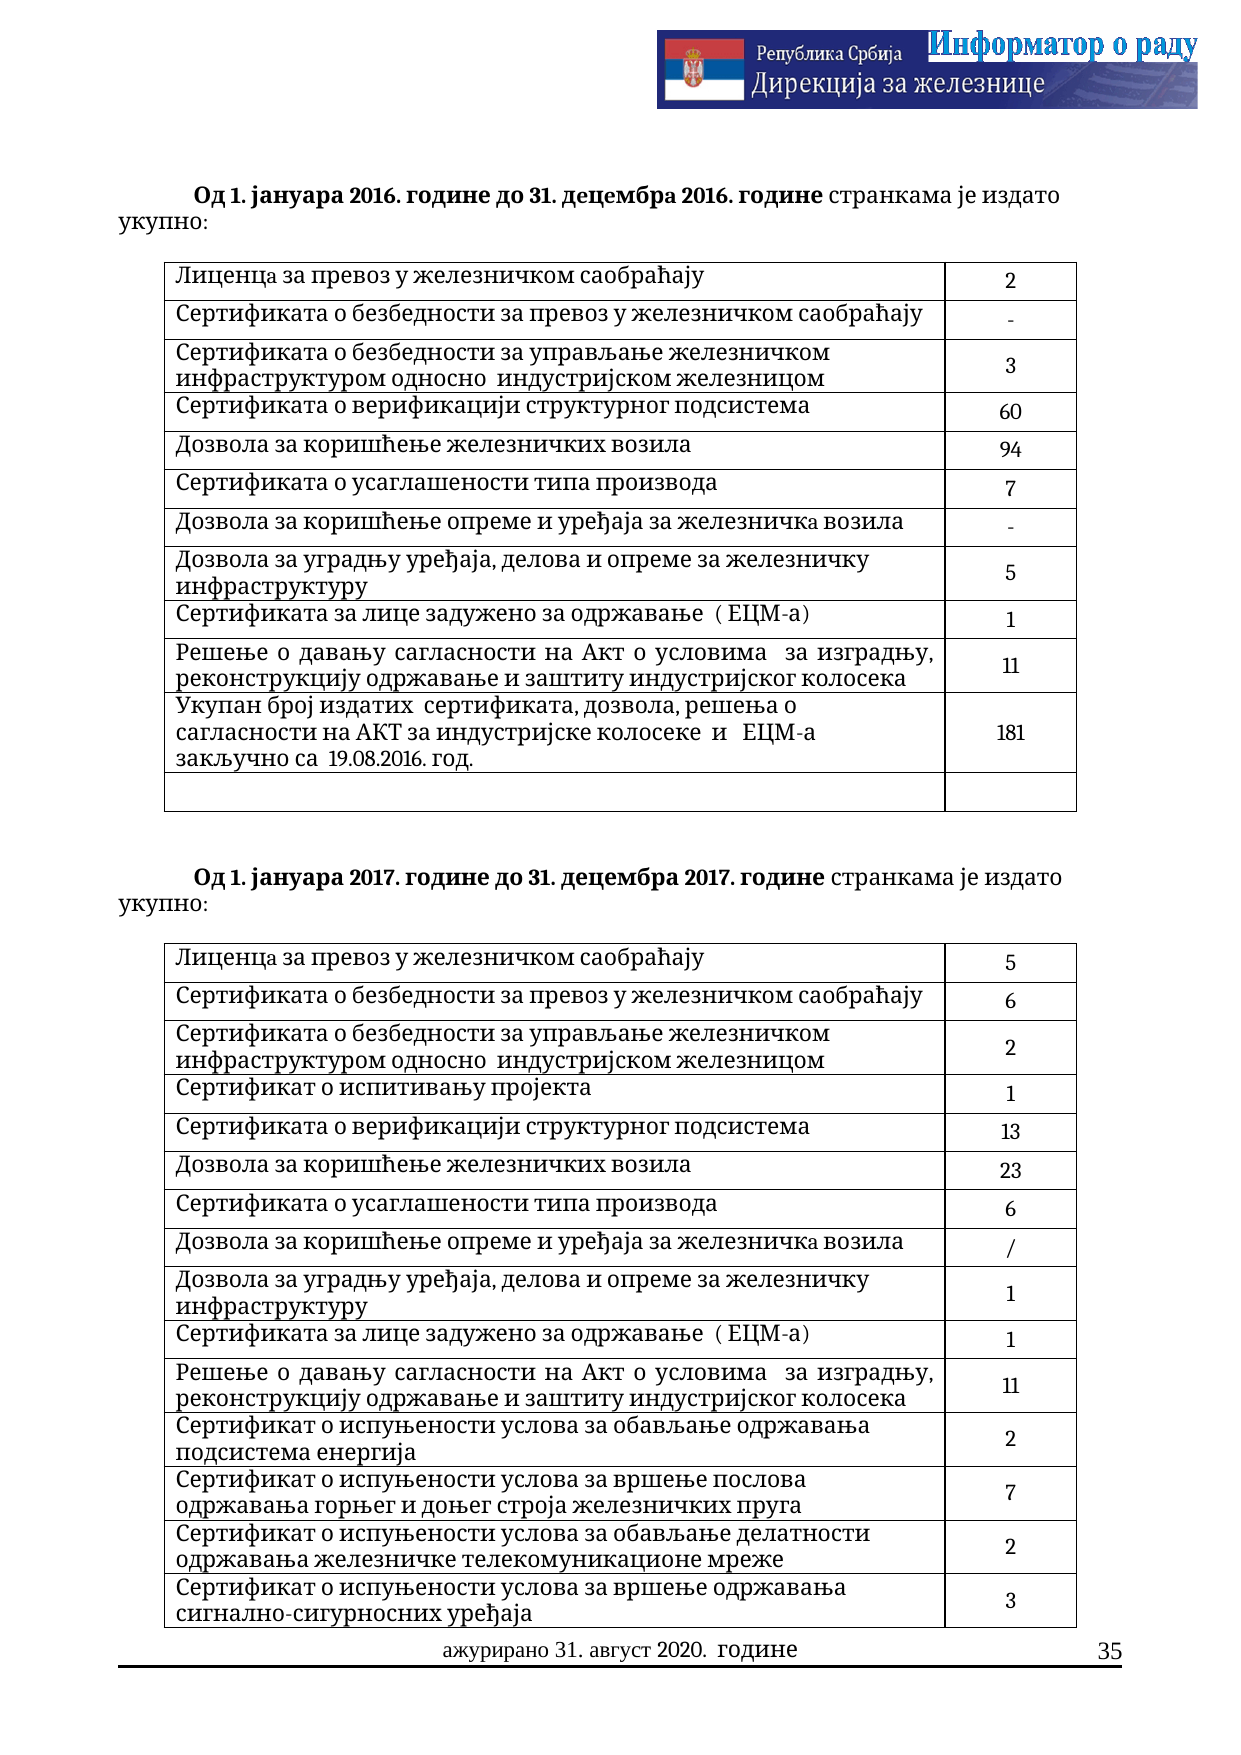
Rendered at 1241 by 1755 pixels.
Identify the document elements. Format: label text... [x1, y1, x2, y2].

table_cell 181 [946, 693, 1076, 772]
text Од 1. јануара 2017. године до 31. децембра 2017. године странкама је издато укупно: [118, 864, 1122, 917]
table_cell 1 [946, 1267, 1076, 1320]
table_cell 3 [946, 1574, 1076, 1627]
table_cell 2 [946, 1413, 1076, 1466]
table_cell 6 [946, 983, 1076, 1020]
table_cell Сертификата за лице задужено за одржавање ( ЕЦМ-а) [165, 1321, 944, 1358]
table_cell 11 [946, 639, 1076, 692]
table_cell - [946, 301, 1076, 338]
table_cell 5 [946, 547, 1076, 600]
table_header Лиценцa за превоз у железничком саобраћају [165, 944, 944, 982]
table_cell 7 [946, 1467, 1076, 1519]
table_cell Сертификата о усаглашености типа производа [165, 470, 944, 508]
table_cell [165, 773, 944, 811]
table_cell Дозвола за коришћење опреме и уређаја за железничкa возила [165, 509, 944, 546]
table_cell Сертификата о усаглашености типа производа [165, 1190, 944, 1228]
table_cell 60 [946, 393, 1076, 431]
table_cell 2 [946, 1521, 1076, 1573]
table_cell Сертификата о верификацији структурног подсистема [165, 1114, 944, 1151]
table_cell Сертификата о безбедности за превоз у железничком саобраћају [165, 983, 944, 1020]
table_cell 1 [946, 601, 1076, 638]
table_cell 94 [946, 432, 1076, 469]
text Од 1. јануара 2016. године до 31. дeцeмбрa 2016. године странкама је издато укупно: [118, 183, 1122, 235]
table_cell Сертификат о испитивању пројекта [165, 1075, 944, 1112]
table_cell Дозвола за коришћење опреме и уређаја за железничкa возила [165, 1229, 944, 1266]
table_cell - [946, 509, 1076, 546]
table_cell 2 [946, 1021, 1076, 1074]
table_cell 6 [946, 1190, 1076, 1228]
table_cell 13 [946, 1114, 1076, 1151]
table_cell Сертификата о верификацији структурног подсистема [165, 393, 944, 431]
table_cell 1 [946, 1321, 1076, 1358]
table_cell 3 [946, 340, 1076, 392]
table_cell Дозвола за коришћење железничких возила [165, 432, 944, 469]
table_header 5 [946, 944, 1076, 982]
table_cell 23 [946, 1152, 1076, 1189]
table_cell [946, 773, 1076, 811]
table_cell 7 [946, 470, 1076, 508]
table_cell 11 [946, 1359, 1076, 1412]
table_cell Сертификата о безбедности за превоз у железничком саобраћају [165, 301, 944, 338]
table_cell Дозвола за коришћење железничких возила [165, 1152, 944, 1189]
table_cell 1 [946, 1075, 1076, 1112]
table_cell Сертификата за лице задужено за одржавање ( ЕЦМ-а) [165, 601, 944, 638]
table_header 2 [946, 263, 1076, 300]
table_header Лиценцa за превоз у железничком саобраћају [165, 263, 944, 300]
table_cell / [946, 1229, 1076, 1266]
